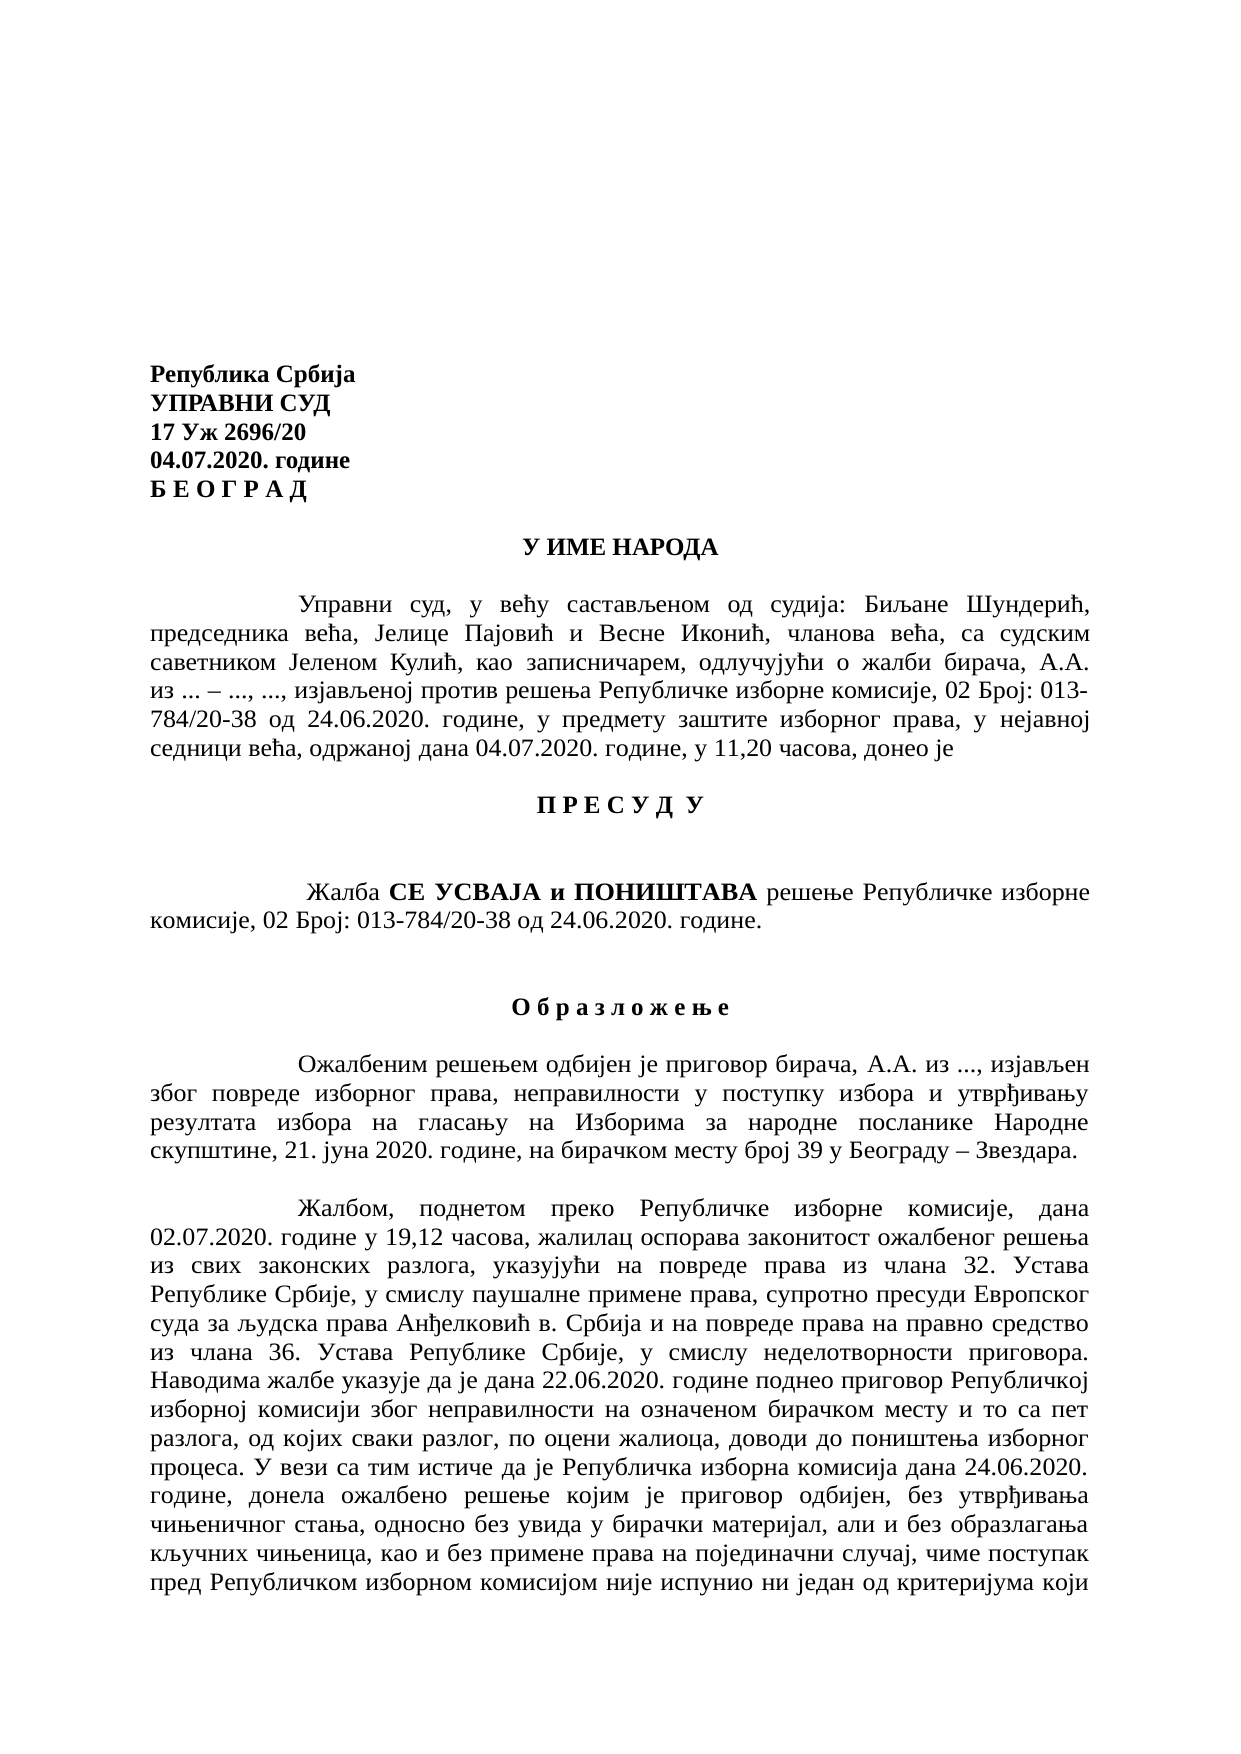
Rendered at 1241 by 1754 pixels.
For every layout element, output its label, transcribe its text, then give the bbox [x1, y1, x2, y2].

text П Р Е С У Д У [150, 790, 1090, 819]
text 17 Уж 2696/20 [150, 417, 1090, 445]
text О б р а з л о ж е њ е [150, 992, 1090, 1020]
text Жалба СЕ УСВАЈА и ПОНИШТАВА решење Републичке изборне комисије, 02 Број: 013-784/20-38 од 24.06.2020. године. [150, 877, 1090, 934]
text Управни суд, у већу састављеном од судија: Биљане Шундерић, председника већа, Јелице Пајовић и Весне Иконић, чланова већа, са судским саветником Јеленом Кулић, као записничарем, одлучујући о жалби бирача, A.A. из ... – ..., ..., изјављеној против решења Републичке изборне комисије, 02 Број: 013-784/20-38 од 24.06.2020. године, у предмету заштите изборног права, у нејавној седници већа, одржаној дана 04.07.2020. године, у 11,20 часова, донео је [150, 589, 1090, 762]
text УПРАВНИ СУД [150, 388, 1090, 417]
text Б Е О Г Р А Д [150, 474, 1090, 503]
text Република Србија [150, 148, 1090, 388]
text Жалбом, поднетом преко Републичке изборне комисије, дана 02.07.2020. године у 19,12 часова, жалилац оспорава законитост ожалбеног решења из свих законских разлога, указујући на повреде права из члана 32. Устава Републике Србије, у смислу паушалне примене права, супротно пресуди Европског суда за људска права Анђелковић в. Србија и на повреде права на правно средство из члана 36. Устава Републике Србије, у смислу неделотворности приговора. Наводима жалбе указује да је дана 22.06.2020. године поднео приговор Републичкој изборној комисији због неправилности на означеном бирачком месту и то са пет разлога, од којих сваки разлог, по оцени жалиоца, доводи до поништења изборног процеса. У вези са тим истиче да је Републичка изборна комисија дана 24.06.2020. године, донела ожалбено решење којим је приговор одбијен, без утврђивања чињеничног стања, односно без увида у бирачки материјал, али и без образлагања кључних чињеница, као и без примене права на појединачни случај, чиме поступак пред Републичком изборном комисијом није испунио ни један од критеријума који [150, 1193, 1090, 1595]
text 04.07.2020. године [150, 445, 1090, 474]
text У ИМЕ НАРОДА [150, 532, 1090, 560]
text Ожалбеним решењем одбијен је приговор бирача, A.A. из ..., изјављен због повреде изборног права, неправилности у поступку избора и утврђивању резултата избора на гласању на Изборима за народне посланике Народне скупштине, 21. јуна 2020. године, на бирачком месту број 39 у Београду – Звездара. [150, 1049, 1090, 1164]
